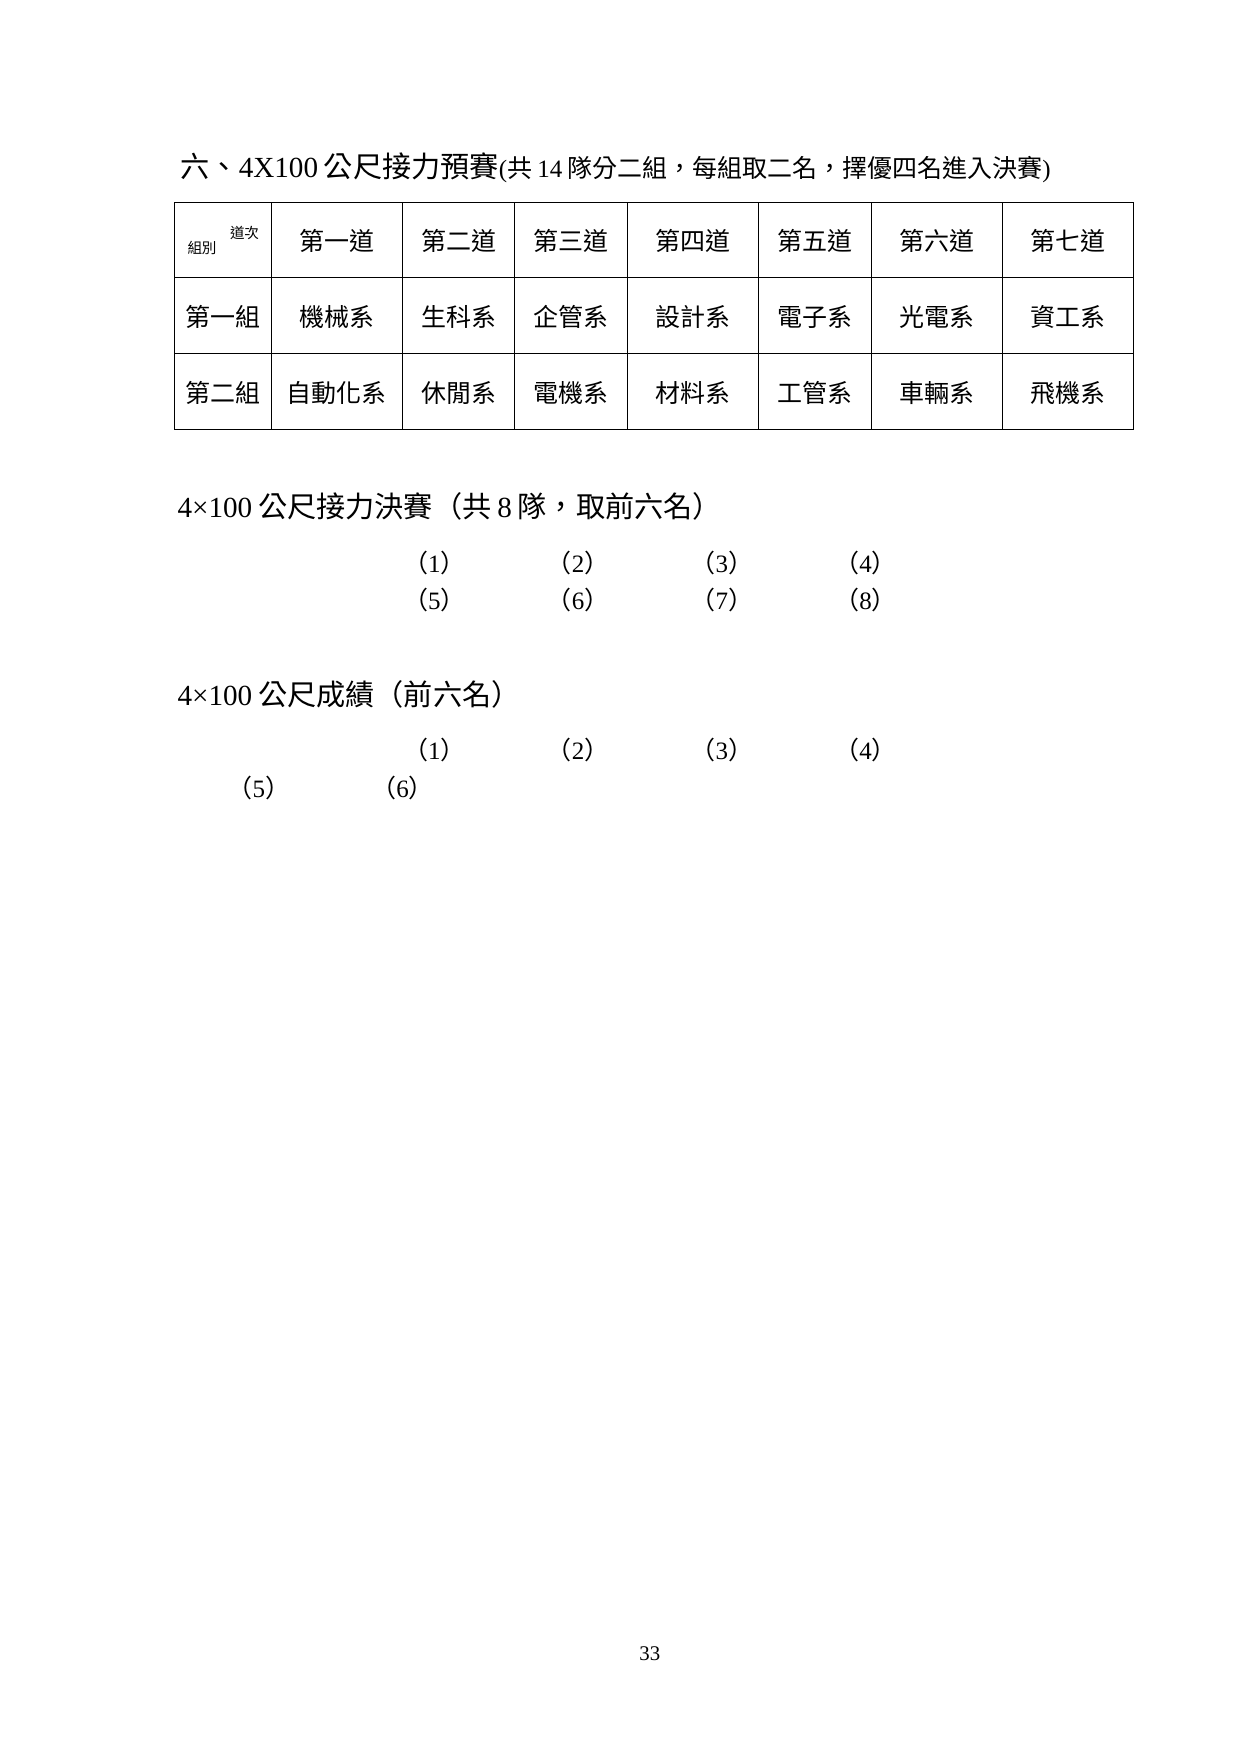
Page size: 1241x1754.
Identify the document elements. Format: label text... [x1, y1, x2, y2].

table_cell 電子系 [759, 278, 871, 353]
table_header 六、4X100公尺接力預賽(共14隊分二組，每組取二名，擇優四名進入決賽) [177, 127, 1133, 202]
table_cell 第一組 [175, 278, 271, 353]
text （1） （2） （3） （4） [177, 543, 1122, 580]
table_cell 光電系 [872, 278, 1002, 353]
table_cell 第四道 [628, 203, 758, 277]
table_cell 車輛系 [872, 354, 1002, 429]
table_cell 機械系 [272, 278, 402, 353]
table_cell 電機系 [515, 354, 627, 429]
table_cell 生科系 [403, 278, 514, 353]
table_cell 資工系 [1003, 278, 1133, 353]
table_cell 第二道 [403, 203, 514, 277]
text 4×100公尺接力決賽（共8隊，取前六名） [177, 468, 1122, 543]
table_cell 第五道 [759, 203, 871, 277]
table_cell 自動化系 [272, 354, 402, 429]
table_cell 飛機系 [1003, 354, 1133, 429]
table_cell 第三道 [515, 203, 627, 277]
table_cell 第七道 [1003, 203, 1133, 277]
table_cell 工管系 [759, 354, 871, 429]
text （5） （6） （7） （8） [177, 580, 1122, 618]
table_cell 組別 道次 [175, 203, 271, 277]
table_cell 企管系 [515, 278, 627, 353]
table_cell 休閒系 [403, 354, 514, 429]
table_cell 設計系 [628, 278, 758, 353]
table_cell 第二組 [175, 354, 271, 429]
text （5） （6） [177, 768, 1122, 805]
text （1） （2） （3） （4） [177, 730, 1122, 768]
table_cell 材料系 [628, 354, 758, 429]
text 4×100公尺成績（前六名） [177, 655, 1122, 730]
table_cell 第一道 [272, 203, 402, 277]
table_cell 第六道 [872, 203, 1002, 277]
